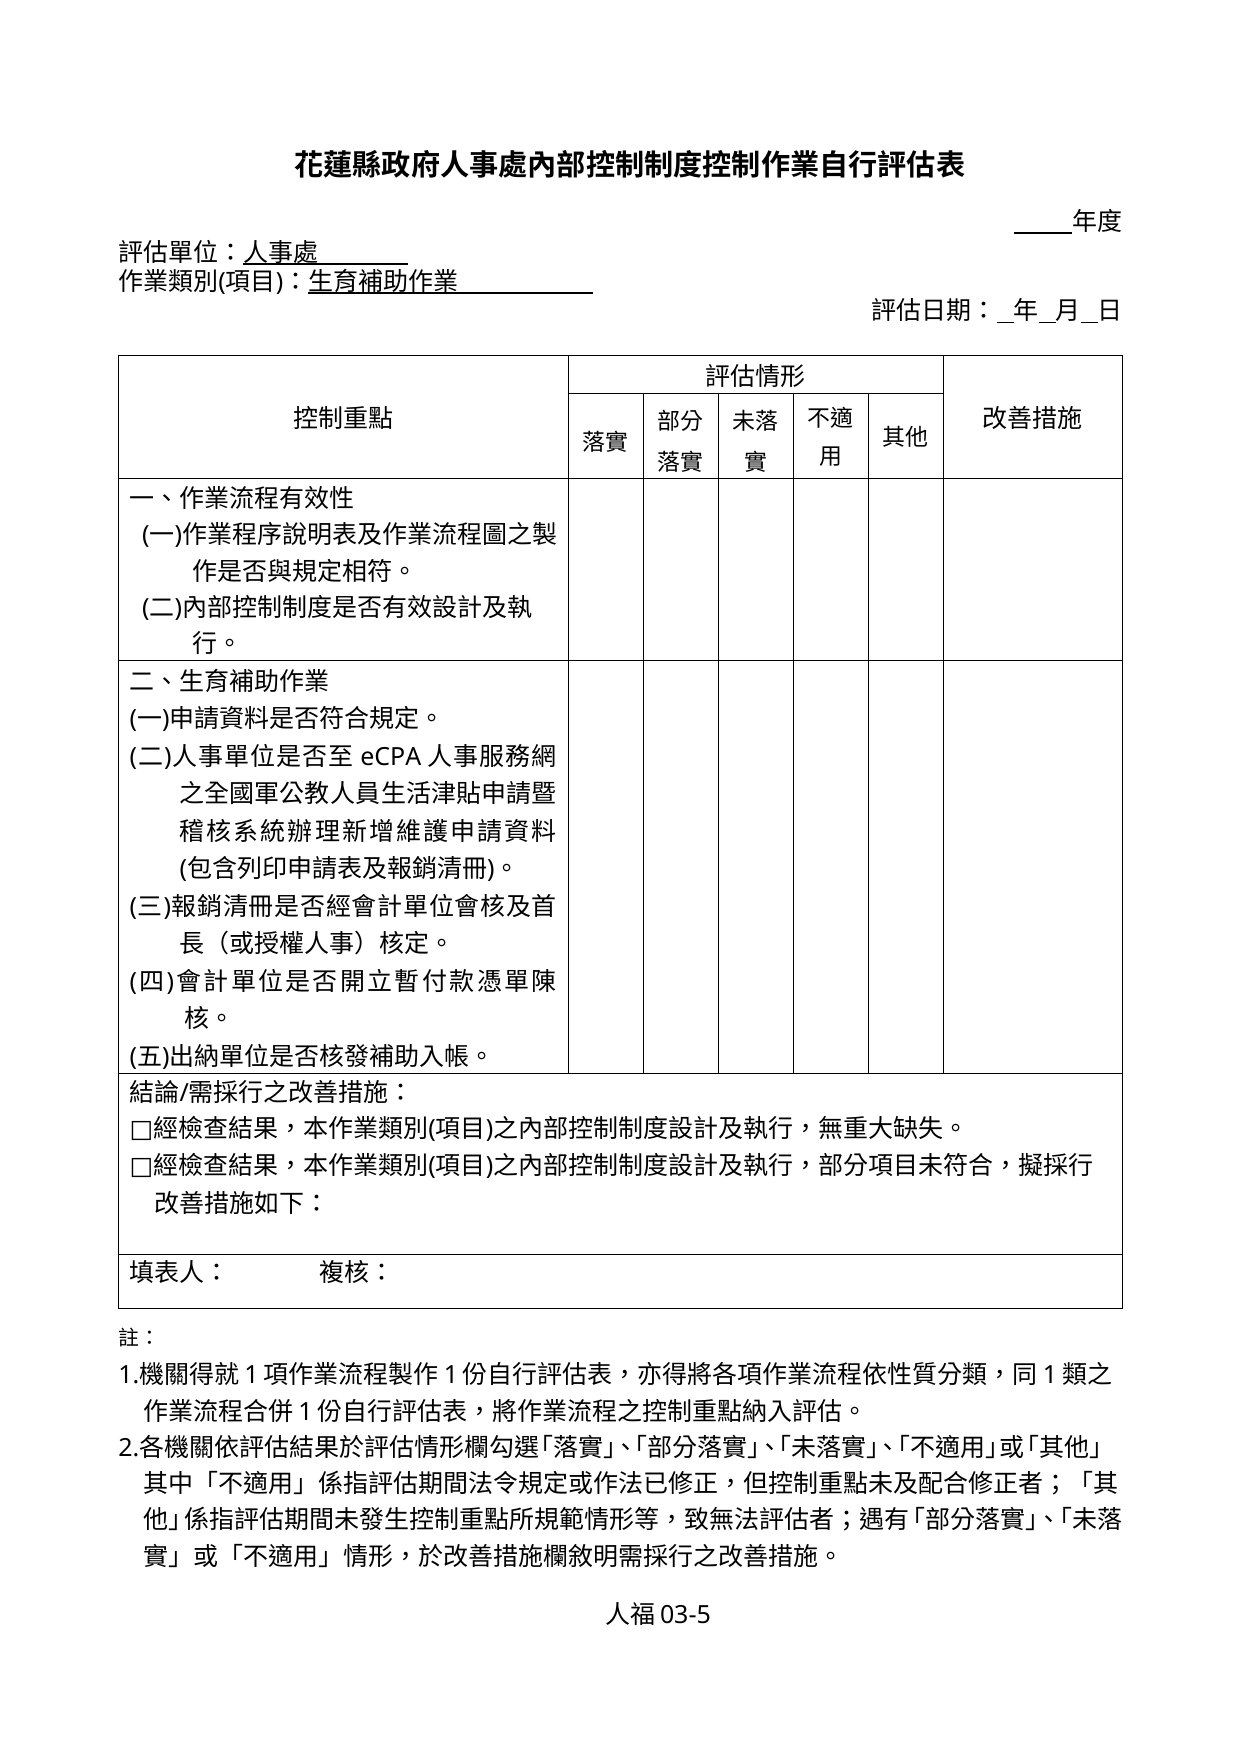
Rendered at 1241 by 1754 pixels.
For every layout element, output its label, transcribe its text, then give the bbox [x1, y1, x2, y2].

text 作業類別(項目)：生育補助作業 [118, 267, 1122, 296]
table_cell [569, 479, 643, 515]
table_cell [719, 479, 793, 515]
table_cell [794, 515, 868, 660]
table_cell 不適用 [794, 394, 868, 477]
table_cell [794, 661, 868, 698]
table_cell (四)會計單位是否開立暫付款憑單陳核。 [119, 961, 568, 1036]
table_cell (一)作業程序說明表及作業流程圖之製作是否與規定相符。 (二)內部控制制度是否有效設計及執行。 [119, 515, 568, 660]
table_cell (三)報銷清冊是否經會計單位會核及首長（或授權人事）核定。 [119, 886, 568, 961]
table_cell (一)申請資料是否符合規定。 [119, 698, 568, 736]
text 評估日期： 年 月 日 [118, 296, 1122, 325]
table_cell [794, 961, 868, 1036]
table_cell [569, 661, 643, 698]
table_cell 未落實 [719, 394, 793, 477]
table_header 控制重點 [119, 356, 568, 477]
table_cell [944, 479, 1122, 515]
table_cell [719, 515, 793, 660]
table_cell [794, 698, 868, 736]
table_cell [944, 1036, 1122, 1073]
table_cell [719, 1036, 793, 1073]
table_cell [644, 661, 718, 698]
text 花蓮縣政府人事處內部控制制度控制作業自行評估表 [137, 125, 1122, 200]
table_cell [569, 698, 643, 736]
table_header 評估情形 [569, 356, 943, 393]
table_cell 填表人： 複核： [119, 1255, 1122, 1308]
table_cell [944, 515, 1122, 660]
table_cell [569, 515, 643, 660]
table_cell 部分 落實 [644, 394, 718, 477]
table_cell [644, 515, 718, 660]
table_cell [944, 736, 1122, 886]
table_cell [569, 736, 643, 886]
table_cell [944, 886, 1122, 961]
text 註： [118, 1309, 1122, 1355]
table_cell [869, 736, 943, 886]
table_cell [644, 961, 718, 1036]
table_cell 落實 [569, 394, 643, 477]
table_cell (五)出納單位是否核發補助入帳。 [119, 1036, 568, 1073]
text 1.機關得就1項作業流程製作1份自行評估表，亦得將各項作業流程依性質分類，同1類之作業流程合併1份自行評估表，將作業流程之控制重點納入評估。 [118, 1355, 1122, 1427]
table_cell [644, 1036, 718, 1073]
table_cell [569, 1036, 643, 1073]
table_cell [644, 479, 718, 515]
table_cell [719, 886, 793, 961]
table_cell [794, 736, 868, 886]
table_cell 其他 [869, 394, 943, 477]
table_cell [944, 961, 1122, 1036]
table_cell [869, 1036, 943, 1073]
text 評估單位：人事處 [118, 238, 1122, 267]
text 2.各機關依評估結果於評估情形欄勾選「落實」、「部分落實」、「未落實」、「不適用」或「其他」；其中「不適用」係指評估期間法令規定或作法已修正，但控制重點未及配合修正者；「其他」係指評估期間未發生控制重點所規範情形等，致無法評估者；遇有「部分落實」、「未落實」或「不適用」情形，於改善措施欄敘明需採行之改善措施。 [118, 1427, 1122, 1572]
table_cell [569, 961, 643, 1036]
table_cell [869, 698, 943, 736]
table_cell [869, 515, 943, 660]
table_cell [569, 886, 643, 961]
table_cell [644, 886, 718, 961]
table_cell [719, 736, 793, 886]
table_cell 結論/需採行之改善措施： □經檢查結果，本作業類別(項目)之內部控制制度設計及執行，無重大缺失。 □經檢查結果，本作業類別(項目)之內部控制制度設計及執行，部分項目未符合，擬採行改善措施如下： [119, 1074, 1122, 1253]
table_cell [869, 886, 943, 961]
table_cell [944, 698, 1122, 736]
table_cell 二、生育補助作業 [119, 661, 568, 698]
table_header 改善措施 [944, 356, 1122, 477]
table_cell [869, 479, 943, 515]
table_cell 一、作業流程有效性 [119, 479, 568, 515]
table_cell [794, 886, 868, 961]
table_cell [944, 661, 1122, 698]
table_cell [644, 698, 718, 736]
text 年度 [137, 200, 1122, 238]
table_cell [644, 736, 718, 886]
table_cell [719, 698, 793, 736]
table_cell [719, 661, 793, 698]
table_cell [869, 661, 943, 698]
table_cell [719, 961, 793, 1036]
table_cell [794, 479, 868, 515]
table_cell [869, 961, 943, 1036]
table_cell [794, 1036, 868, 1073]
table_cell (二)人事單位是否至eCPA人事服務網之全國軍公教人員生活津貼申請暨稽核系統辦理新增維護申請資料(包含列印申請表及報銷清冊)。 [119, 736, 568, 886]
